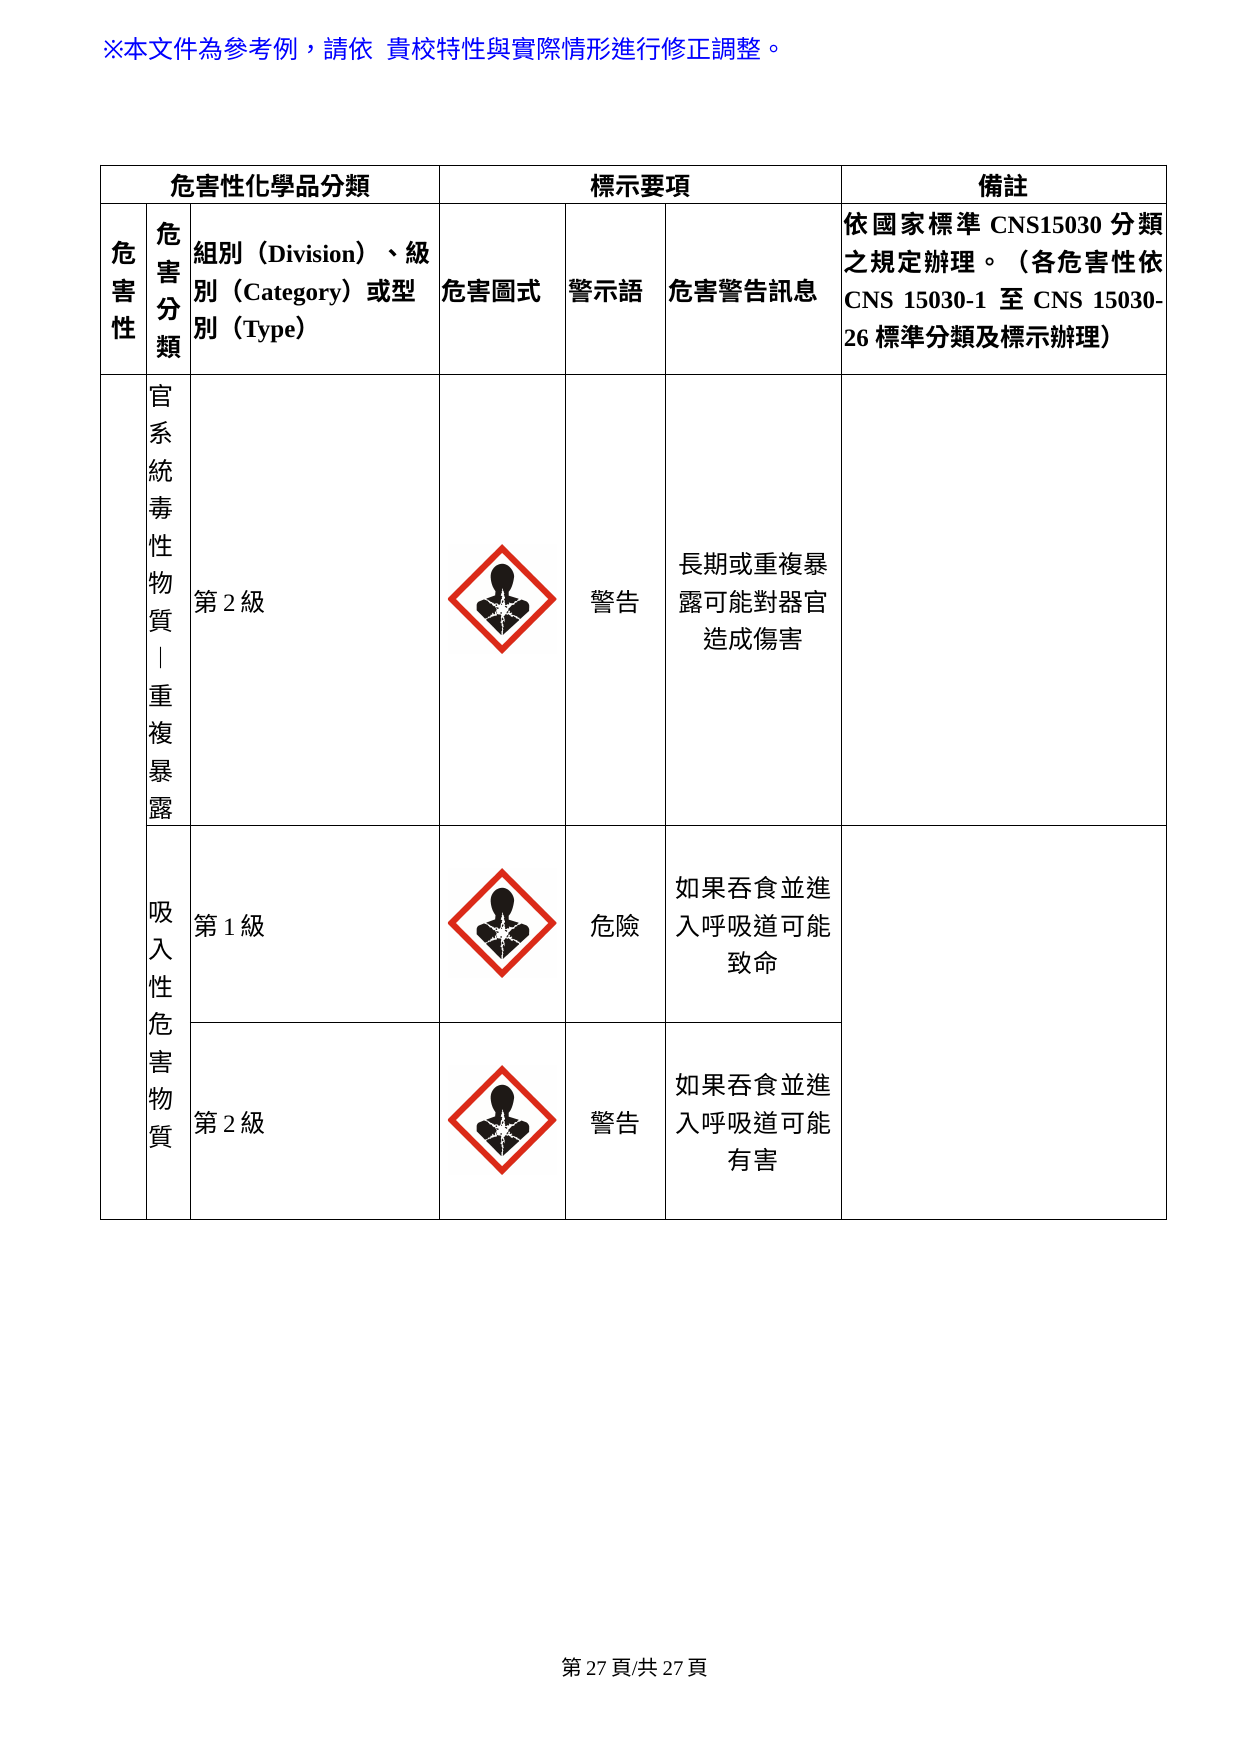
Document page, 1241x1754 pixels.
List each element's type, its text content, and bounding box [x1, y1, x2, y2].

table_cell 第1級 [191, 826, 439, 1022]
table_cell 依國家標準CNS15030分類之規定辦理。（各危害性依CNS 15030-1 至CNS 15030-26 標準分類及標示辦理） [842, 204, 1166, 374]
table_cell [440, 826, 565, 1022]
table_cell [101, 825, 146, 1022]
table_header 備註 [842, 166, 1166, 203]
table_cell [440, 1023, 565, 1219]
table_cell 危害分類 [147, 204, 190, 374]
table_cell 警告 [566, 375, 665, 825]
table_cell [842, 826, 1166, 1219]
table_cell [101, 375, 146, 825]
table_cell 吸入性危害物質 [147, 826, 190, 1219]
table_cell 長期或重複暴露可能對器官造成傷害 [666, 375, 841, 825]
table_cell 如果吞食並進入呼吸道可能有害 [666, 1023, 841, 1219]
table_cell 危害圖式 [440, 204, 565, 374]
picture [447, 544, 557, 654]
picture [447, 1065, 557, 1175]
table_cell 危害警告訊息 [666, 204, 841, 374]
table_cell 警告 [566, 1023, 665, 1219]
table_cell 危害性 [101, 204, 146, 374]
table_cell 組別（Division）、級別（Category）或型別（Type） [191, 204, 439, 374]
table_cell 第2級 [191, 375, 439, 825]
table_cell 警示語 [566, 204, 665, 374]
table_cell [440, 375, 565, 825]
table_cell 危險 [566, 826, 665, 1022]
table_cell 如果吞食並進入呼吸道可能致命 [666, 826, 841, 1022]
table_header 標示要項 [440, 166, 841, 203]
table_header 危害性化學品分類 [101, 166, 439, 203]
picture [447, 868, 557, 978]
table_cell 官系統毒性物質︱重複暴露 [147, 375, 190, 825]
table_cell [101, 1022, 146, 1219]
table_cell 第2級 [191, 1023, 439, 1219]
table_cell [842, 375, 1166, 825]
